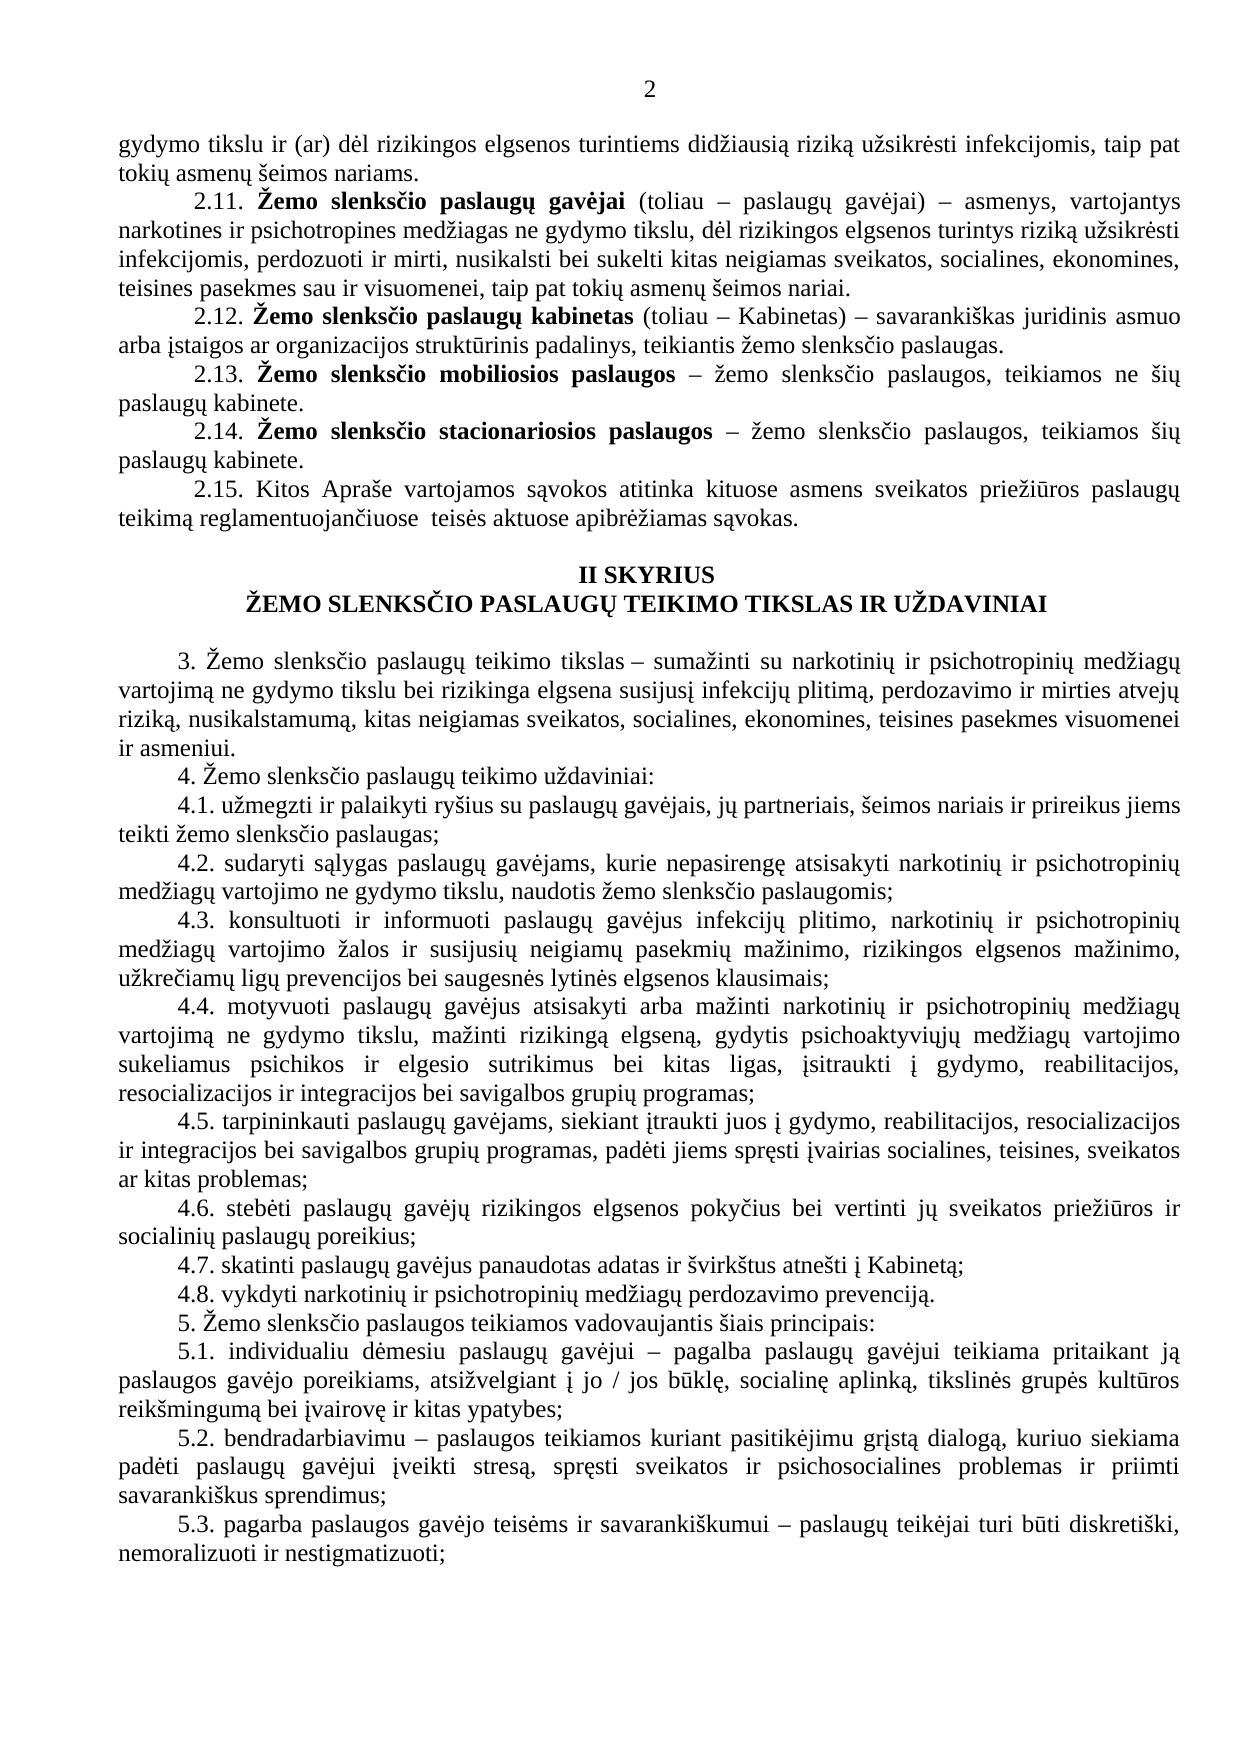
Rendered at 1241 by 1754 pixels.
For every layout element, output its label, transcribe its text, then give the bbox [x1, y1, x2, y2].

text 4. Žemo slenksčio paslaugų teikimo uždaviniai: [118, 761, 1181, 790]
text gydymo tikslu ir (ar) dėl rizikingos elgsenos turintiems didžiausią riziką užsikrėsti infekcijomis, taip pat tokių asmenų šeimos nariams. [118, 129, 1181, 186]
text 2.14. Žemo slenksčio stacionariosios paslaugos – žemo slenksčio paslaugos, teikiamos šių paslaugų kabinete. [118, 416, 1181, 474]
text 4.6. stebėti paslaugų gavėjų rizikingos elgsenos pokyčius bei vertinti jų sveikatos priežiūros ir socialinių paslaugų poreikius; [118, 1193, 1181, 1250]
text 2.13. Žemo slenksčio mobiliosios paslaugos – žemo slenksčio paslaugos, teikiamos ne šių paslaugų kabinete. [118, 359, 1181, 416]
text 4.4. motyvuoti paslaugų gavėjus atsisakyti arba mažinti narkotinių ir psichotropinių medžiagų vartojimą ne gydymo tikslu, mažinti rizikingą elgseną, gydytis psichoaktyviųjų medžiagų vartojimo sukeliamus psichikos ir elgesio sutrikimus bei kitas ligas, įsitraukti į gydymo, reabilitacijos, resocializacijos ir integracijos bei savigalbos grupių programas; [118, 991, 1181, 1106]
text 5.3. pagarba paslaugos gavėjo teisėms ir savarankiškumui – paslaugų teikėjai turi būti diskretiški, nemoralizuoti ir nestigmatizuoti; [118, 1509, 1181, 1566]
text 4.2. sudaryti sąlygas paslaugų gavėjams, kurie nepasirengę atsisakyti narkotinių ir psichotropinių medžiagų vartojimo ne gydymo tikslu, naudotis žemo slenksčio paslaugomis; [118, 848, 1181, 905]
text 4.3. konsultuoti ir informuoti paslaugų gavėjus infekcijų plitimo, narkotinių ir psichotropinių medžiagų vartojimo žalos ir susijusių neigiamų pasekmių mažinimo, rizikingos elgsenos mažinimo, užkrečiamų ligų prevencijos bei saugesnės lytinės elgsenos klausimais; [118, 905, 1181, 991]
text 2.15. Kitos Apraše vartojamos sąvokos atitinka kituose asmens sveikatos priežiūros paslaugų teikimą reglamentuojančiuose teisės aktuose apibrėžiamas sąvokas. [118, 474, 1181, 531]
text 5.1. individualiu dėmesiu paslaugų gavėjui – pagalba paslaugų gavėjui teikiama pritaikant ją paslaugos gavėjo poreikiams, atsižvelgiant į jo / jos būklę, socialinę aplinką, tikslinės grupės kultūros reikšmingumą bei įvairovę ir kitas ypatybes; [118, 1336, 1181, 1423]
text 2.12. Žemo slenksčio paslaugų kabinetas (toliau – Kabinetas) – savarankiškas juridinis asmuo arba įstaigos ar organizacijos struktūrinis padalinys, teikiantis žemo slenksčio paslaugas. [118, 301, 1181, 359]
text 4.8. vykdyti narkotinių ir psichotropinių medžiagų perdozavimo prevenciją. [118, 1279, 1181, 1308]
text 3. Žemo slenksčio paslaugų teikimo tikslas – sumažinti su narkotinių ir psichotropinių medžiagų vartojimą ne gydymo tikslu bei rizikinga elgsena susijusį infekcijų plitimą, perdozavimo ir mirties atvejų riziką, nusikalstamumą, kitas neigiamas sveikatos, socialines, ekonomines, teisines pasekmes visuomenei ir asmeniui. [118, 646, 1181, 761]
text 4.5. tarpininkauti paslaugų gavėjams, siekiant įtraukti juos į gydymo, reabilitacijos, resocializacijos ir integracijos bei savigalbos grupių programas, padėti jiems spręsti įvairias socialines, teisines, sveikatos ar kitas problemas; [118, 1106, 1181, 1193]
text ŽEMO SLENKSČIO PASLAUGŲ TEIKIMO TIKSLAS IR UŽDAVINIAI [118, 589, 1181, 618]
text 5. Žemo slenksčio paslaugos teikiamos vadovaujantis šiais principais: [118, 1308, 1181, 1336]
text 5.2. bendradarbiavimu – paslaugos teikiamos kuriant pasitikėjimu grįstą dialogą, kuriuo siekiama padėti paslaugų gavėjui įveikti stresą, spręsti sveikatos ir psichosocialines problemas ir priimti savarankiškus sprendimus; [118, 1423, 1181, 1509]
text 4.7. skatinti paslaugų gavėjus panaudotas adatas ir švirkštus atnešti į Kabinetą; [118, 1250, 1181, 1279]
text 2.11. Žemo slenksčio paslaugų gavėjai (toliau – paslaugų gavėjai) – asmenys, vartojantys narkotines ir psichotropines medžiagas ne gydymo tikslu, dėl rizikingos elgsenos turintys riziką užsikrėsti infekcijomis, perdozuoti ir mirti, nusikalsti bei sukelti kitas neigiamas sveikatos, socialines, ekonomines, teisines pasekmes sau ir visuomenei, taip pat tokių asmenų šeimos nariai. [118, 186, 1181, 301]
text 4.1. užmegzti ir palaikyti ryšius su paslaugų gavėjais, jų partneriais, šeimos nariais ir prireikus jiems teikti žemo slenksčio paslaugas; [118, 790, 1181, 848]
text II SKYRIUS [118, 560, 1181, 589]
